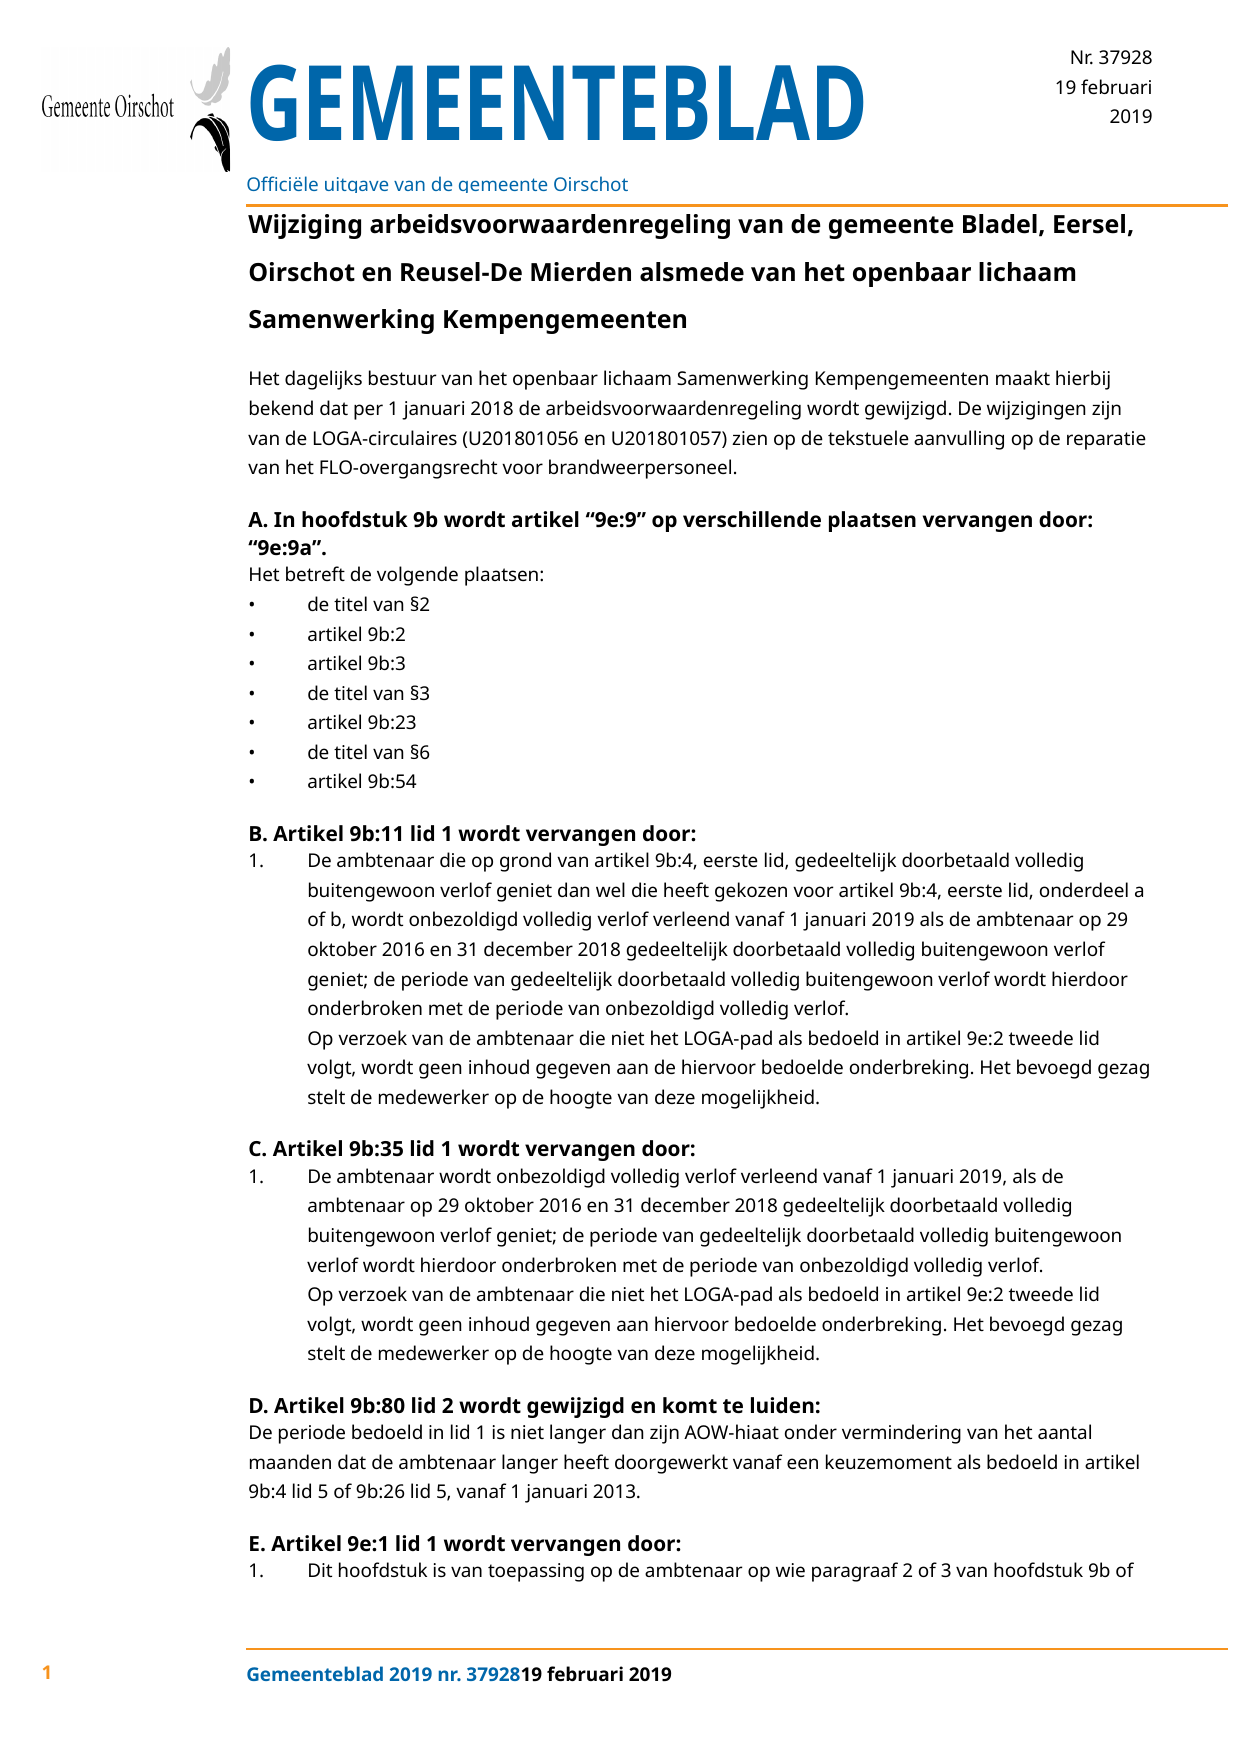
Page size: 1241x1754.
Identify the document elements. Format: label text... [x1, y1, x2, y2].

list artikel 9b:3 [248, 650, 1152, 676]
text C. Artikel 9b:35 lid 1 wordt vervangen door: [248, 1134, 1152, 1163]
list artikel 9b:2 [248, 621, 1152, 646]
text D. Artikel 9b:80 lid 2 wordt gewijzigd en komt te luiden: [248, 1391, 1152, 1419]
text De periode bedoeld in lid 1 is niet langer dan zijn AOW-hiaat onder vermindering van het aantal maanden dat de ambtenaar langer heeft doorgewerkt vanaf een keuzemoment als bedoeld in artikel 9b:4 lid 5 of 9b:26 lid 5, vanaf 1 januari 2013. [248, 1419, 1152, 1504]
list artikel 9b:54 [248, 769, 1152, 794]
list de titel van §2 [248, 591, 1152, 617]
text B. Artikel 9b:11 lid 1 wordt vervangen door: [248, 819, 1152, 847]
text A. In hoofdstuk 9b wordt artikel “9e:9” op verschillende plaatsen vervangen door: “9e:9a”. [248, 505, 1152, 562]
list de titel van §6 [248, 739, 1152, 765]
picture [41, 47, 231, 172]
list De ambtenaar wordt onbezoldigd volledig verlof verleend vanaf 1 januari 2019, als de ambtenaar op 29 oktober 2016 en 31 december 2018 gedeeltelijk doorbetaald volledig buitengewoon verlof geniet; de periode van gedeeltelijk doorbetaald volledig buitengewoon verlof wordt hierdoor onderbroken met de periode van onbezoldigd volledig verlof. [248, 1163, 1152, 1277]
list artikel 9b:23 [248, 709, 1152, 735]
list Op verzoek van de ambtenaar die niet het LOGA-pad als bedoeld in artikel 9e:2 tweede lid volgt, wordt geen inhoud gegeven aan hiervoor bedoelde onderbreking. Het bevoegd gezag stelt de medewerker op de hoogte van deze mogelijkheid. [248, 1281, 1152, 1366]
text Het dagelijks bestuur van het openbaar lichaam Samenwerking Kempengemeenten maakt hierbij bekend dat per 1 januari 2018 de arbeidsvoorwaardenregeling wordt gewijzigd. De wijzigingen zijn van de LOGA-circulaires (U201801056 en U201801057) zien op de tekstuele aanvulling op de reparatie van het FLO-overgangsrecht voor brandweerpersoneel. [248, 366, 1152, 480]
list Op verzoek van de ambtenaar die niet het LOGA-pad als bedoeld in artikel 9e:2 tweede lid volgt, wordt geen inhoud gegeven aan de hiervoor bedoelde onderbreking. Het bevoegd gezag stelt de medewerker op de hoogte van deze mogelijkheid. [248, 1025, 1152, 1110]
text Wijziging arbeidsvoorwaardenregeling van de gemeente Bladel, Eersel, Oirschot en Reusel-De Mierden alsmede van het openbaar lichaam Samenwerking Kempengemeenten [248, 207, 1152, 336]
text E. Artikel 9e:1 lid 1 wordt vervangen door: [248, 1529, 1152, 1557]
list Dit hoofdstuk is van toepassing op de ambtenaar op wie paragraaf 2 of 3 van hoofdstuk 9b of [248, 1557, 1152, 1583]
list de titel van §3 [248, 680, 1152, 706]
text Het betreft de volgende plaatsen: [248, 562, 1152, 587]
list De ambtenaar die op grond van artikel 9b:4, eerste lid, gedeeltelijk doorbetaald volledig buitengewoon verlof geniet dan wel die heeft gekozen voor artikel 9b:4, eerste lid, onderdeel a of b, wordt onbezoldigd volledig verlof verleend vanaf 1 januari 2019 als de ambtenaar op 29 oktober 2016 en 31 december 2018 gedeeltelijk doorbetaald volledig buitengewoon verlof geniet; de periode van gedeeltelijk doorbetaald volledig buitengewoon verlof wordt hierdoor onderbroken met de periode van onbezoldigd volledig verlof. [248, 847, 1152, 1021]
